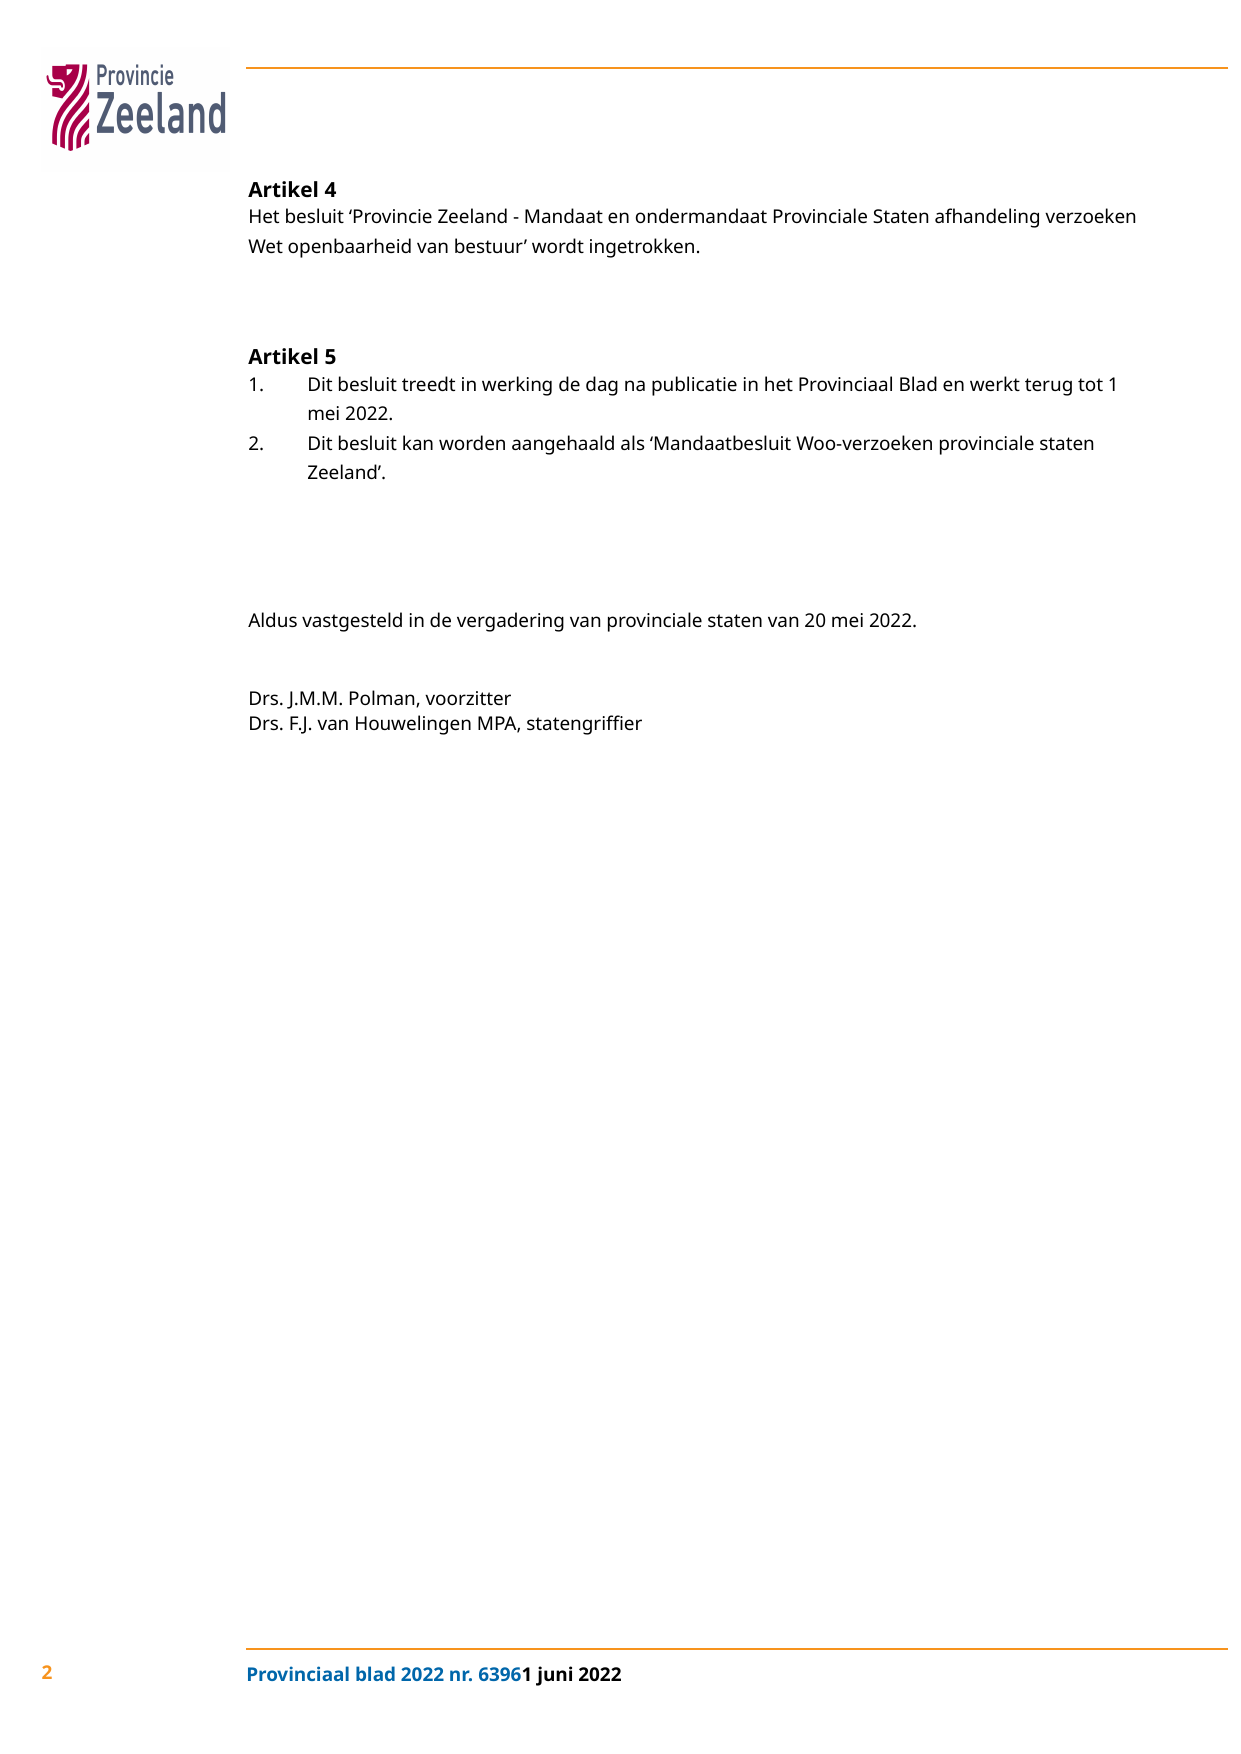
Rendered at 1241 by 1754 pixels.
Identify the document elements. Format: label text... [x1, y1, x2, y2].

text Het besluit ‘Provincie Zeeland - Mandaat en ondermandaat Provinciale Staten afhandeling verzoeken Wet openbaarheid van bestuur’ wordt ingetrokken. [248, 203, 1152, 258]
text Drs. F.J. van Houwelingen MPA, statengriffier [248, 710, 1152, 736]
list Dit besluit kan worden aangehaald als ‘Mandaatbesluit Woo-verzoeken provinciale staten Zeeland’. [248, 430, 1152, 485]
list Dit besluit treedt in werking de dag na publicatie in het Provinciaal Blad en werkt terug tot 1 mei 2022. [248, 371, 1152, 426]
text Aldus vastgesteld in de vergadering van provinciale staten van 20 mei 2022. [248, 607, 1152, 633]
picture [41, 47, 231, 172]
text Artikel 4 [248, 175, 1152, 203]
text Drs. J.M.M. Polman, voorzitter [248, 685, 1152, 710]
text Artikel 5 [248, 342, 1152, 371]
